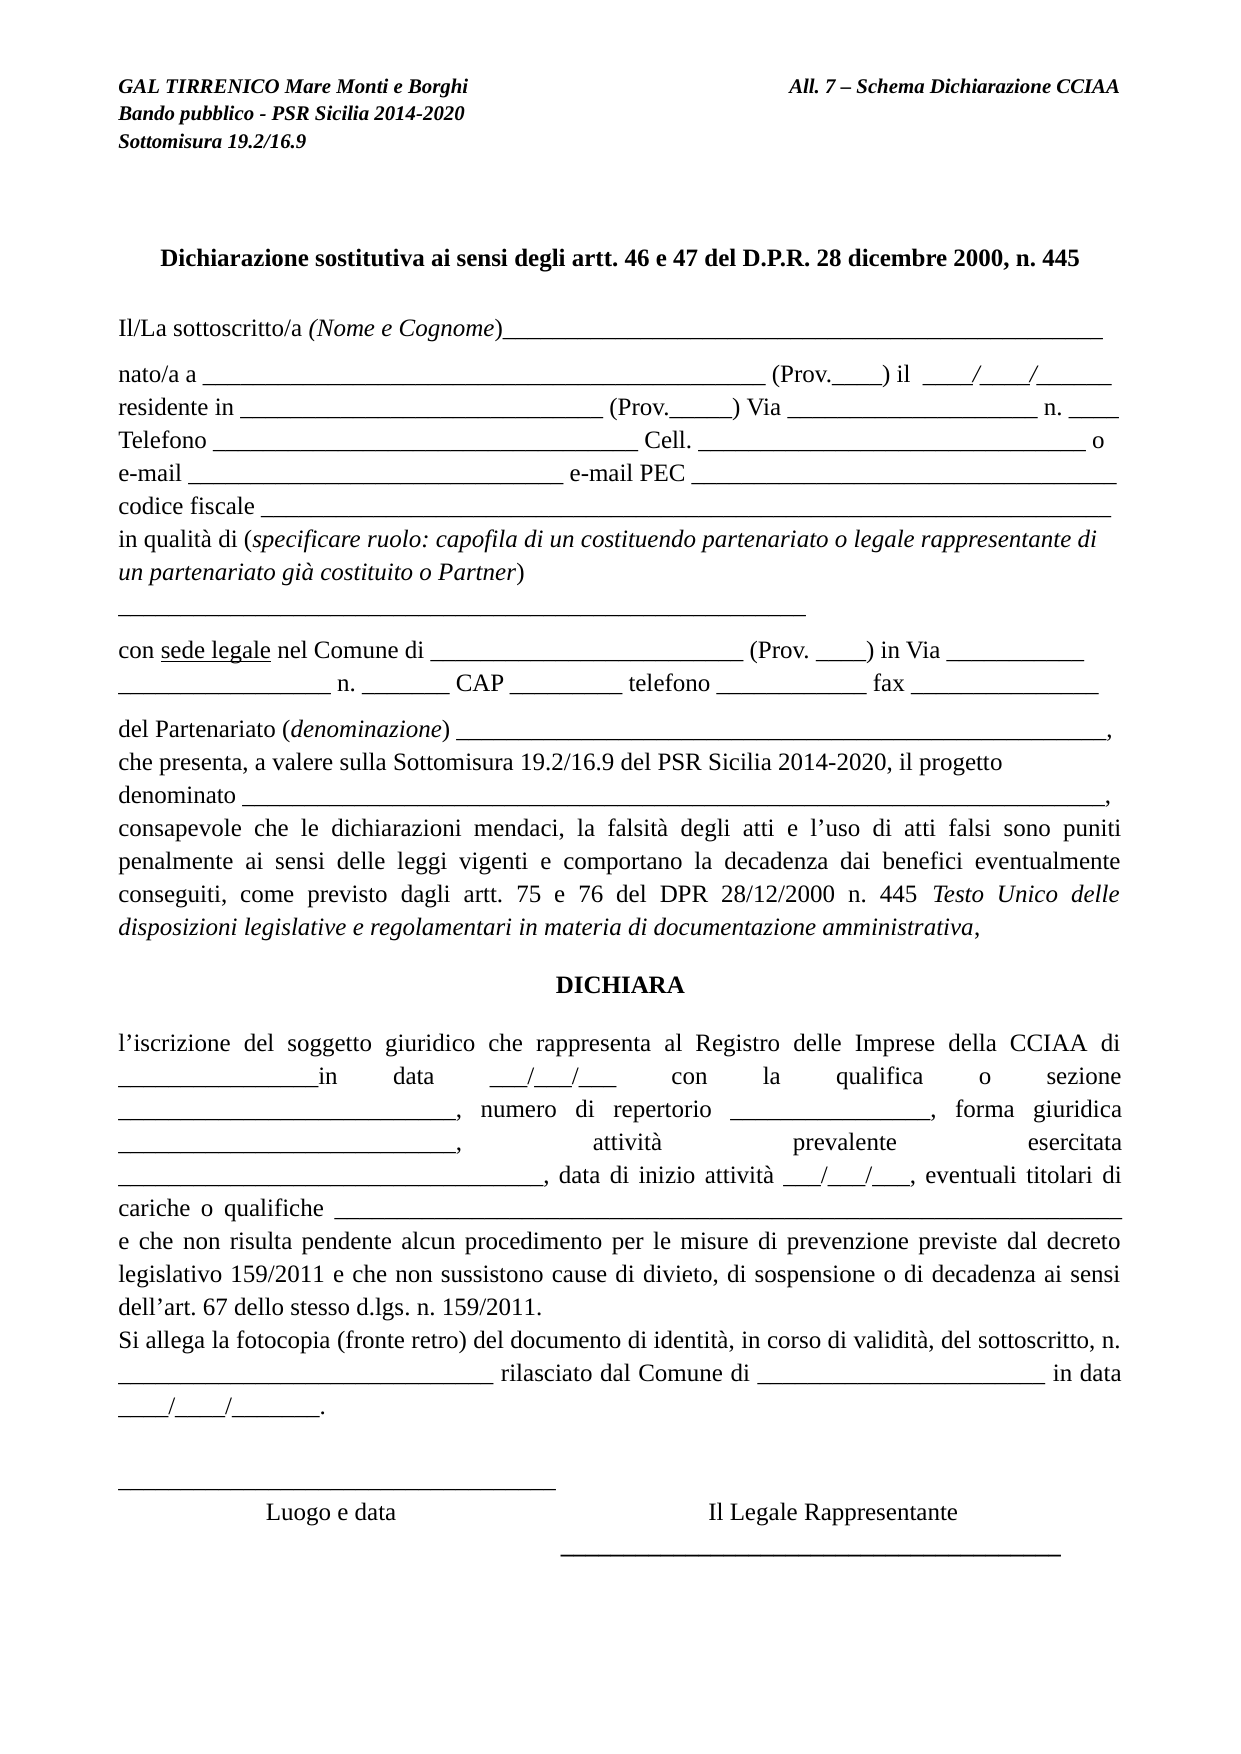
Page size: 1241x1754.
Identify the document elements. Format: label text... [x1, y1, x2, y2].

text ________________________________________ [487, 1530, 1122, 1558]
text codice fiscale ____________________________________________________________________ [118, 491, 1122, 520]
text Telefono __________________________________ Cell. _______________________________ o e-mail ______________________________ e-mail PEC __________________________________ [118, 425, 1122, 487]
text l’iscrizione del soggetto giuridico che rappresenta al Registro delle Imprese della CCIAA di ________________in data ___/___/___ con la qualifica o sezione ___________________________, numero di repertorio ________________, forma giuridica ___________________________, attività prevalente esercitata __________________________________, data di inizio attività ___/___/___, eventuali titolari di cariche o qualifiche _______________________________________________________________ e che non risulta pendente alcun procedimento per le misure di prevenzione previste dal decreto legislativo 159/2011 e che non sussistono cause di divieto, di sospensione o di decadenza ai sensi dell’art. 67 dello stesso d.lgs. n. 159/2011. [118, 1028, 1122, 1321]
text nato/a a _____________________________________________ (Prov.____) il ____/____/______ residente in _____________________________ (Prov._____) Via ____________________ n. ____ [118, 359, 1122, 421]
text ___________________________________ [118, 1464, 1122, 1492]
text Il/La sottoscritto/a (Nome e Cognome)________________________________________________ [118, 313, 1122, 342]
text Dichiarazione sostitutiva ai sensi degli artt. 46 e 47 del D.P.R. 28 dicembre 2000, n. 445 [118, 243, 1122, 272]
text del Partenariato (denominazione) ____________________________________________________, [118, 714, 1122, 743]
text con sede legale nel Comune di _________________________ (Prov. ____) in Via ___________ _________________ n. _______ CAP _________ telefono ____________ fax _______________ [118, 636, 1122, 697]
text che presenta, a valere sulla Sottomisura 19.2/16.9 del PSR Sicilia 2014-2020, il progetto denominato _____________________________________________________________________, [118, 747, 1122, 809]
text Si allega la fotocopia (fronte retro) del documento di identità, in corso di validità, del sottoscritto, n. ______________________________ rilasciato dal Comune di _______________________ in data ____/____/_______. [118, 1325, 1122, 1420]
text DICHIARA [118, 970, 1122, 999]
text consapevole che le dichiarazioni mendaci, la falsità degli atti e l’uso di atti falsi sono puniti penalmente ai sensi delle leggi vigenti e comportano la decadenza dai benefici eventualmente conseguiti, come previsto dagli artt. 75 e 76 del DPR 28/12/2000 n. 445 Testo Unico delle disposizioni legislative e regolamentari in materia di documentazione amministrativa, [118, 813, 1122, 941]
text in qualità di (specificare ruolo: capofila di un costituendo partenariato o legale rappresentante di un partenariato già costituito o Partner) _______________________________________________________ [118, 524, 1122, 619]
text Luogo e data Il Legale Rappresentante [192, 1497, 1122, 1526]
